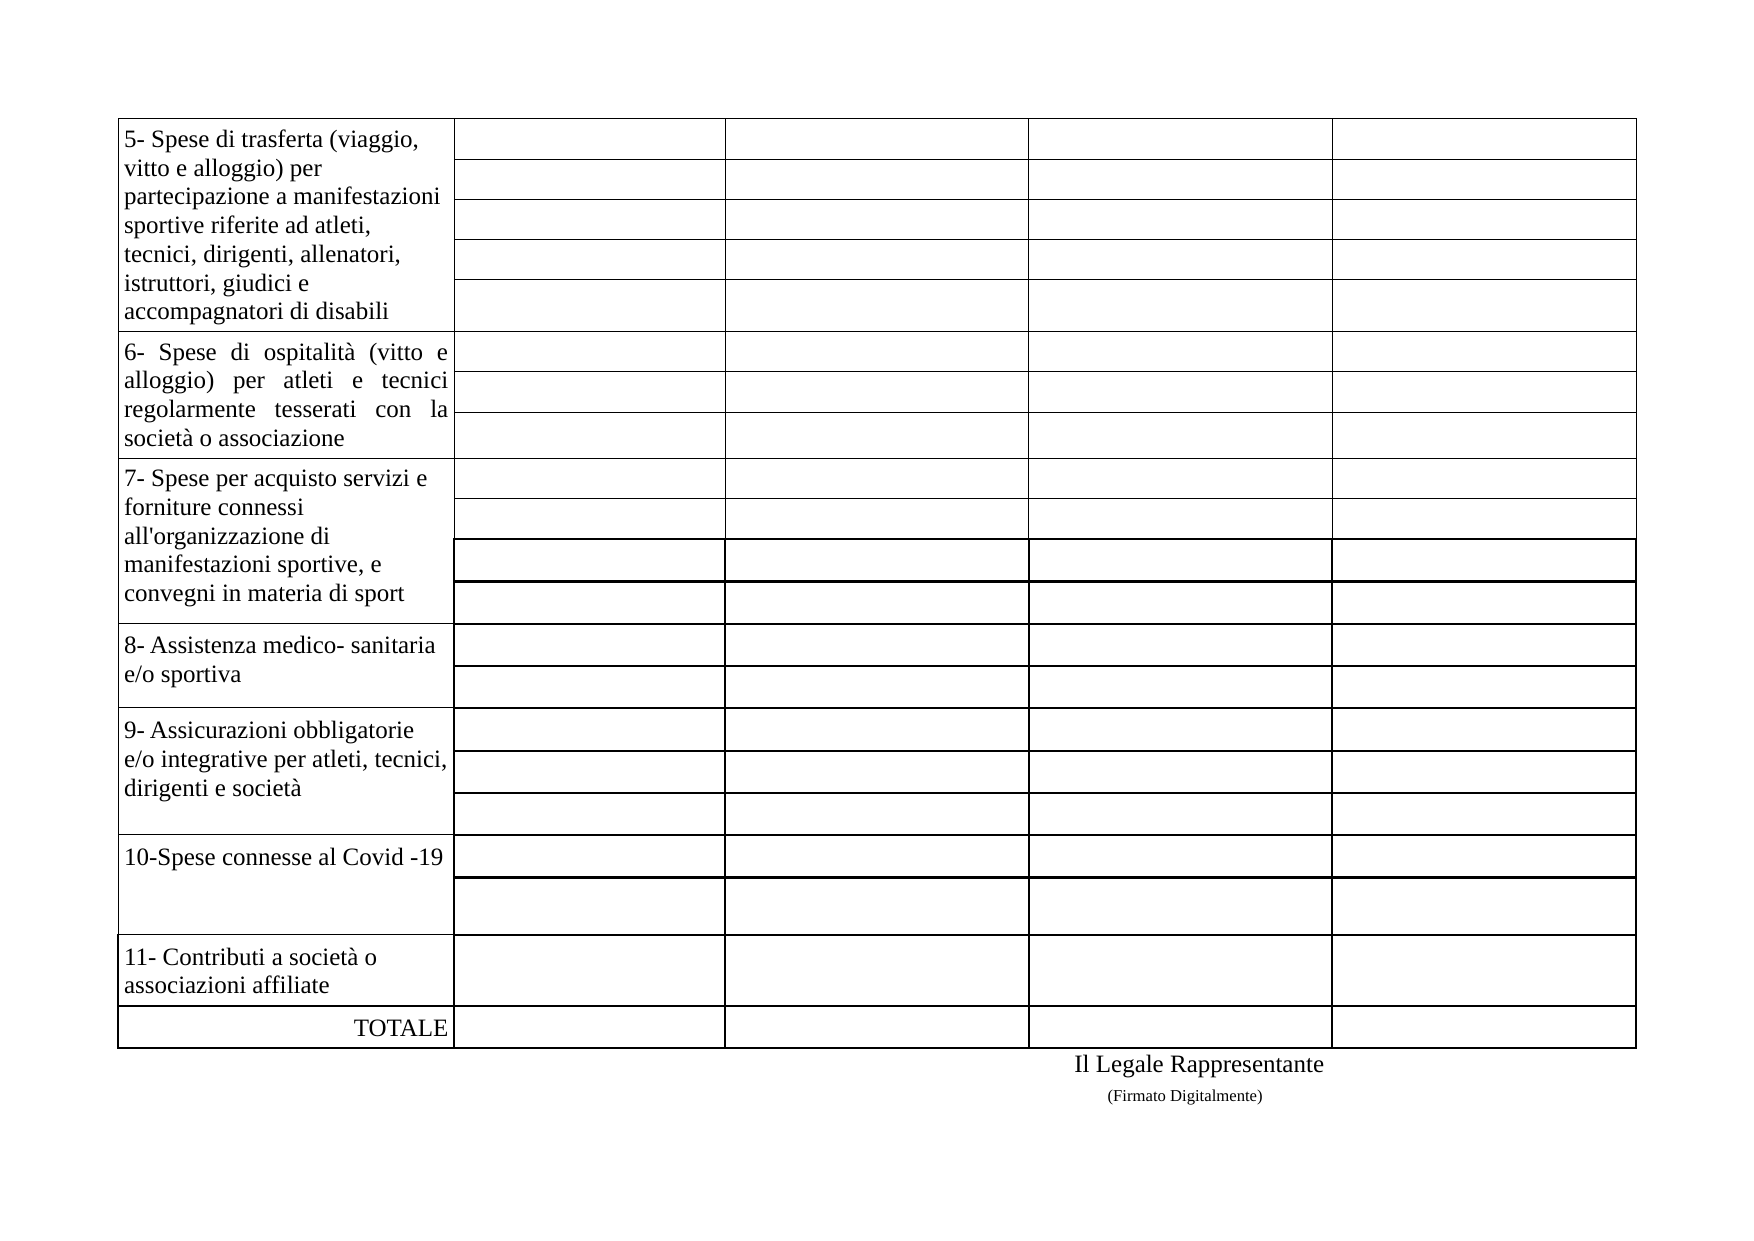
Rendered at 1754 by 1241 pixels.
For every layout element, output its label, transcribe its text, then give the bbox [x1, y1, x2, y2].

table_cell [1030, 625, 1331, 665]
table_cell [726, 280, 1028, 331]
table_cell [726, 499, 1028, 538]
table_cell [1029, 459, 1332, 498]
table_cell [1333, 459, 1636, 498]
table_cell [455, 879, 724, 934]
table_cell [1333, 936, 1635, 1005]
table_cell [455, 160, 725, 199]
table_cell [1029, 499, 1332, 538]
table_cell [1029, 200, 1332, 239]
table_cell [1333, 372, 1636, 412]
table_cell [1333, 583, 1635, 623]
table_cell [726, 240, 1028, 279]
table_cell [726, 583, 1028, 623]
table_cell [1333, 540, 1635, 580]
table_cell [1029, 332, 1332, 371]
table_cell 9- Assicurazioni obbligatorie e/o integrative per atleti, tecnici, dirigenti e società [119, 708, 453, 834]
table_cell [726, 752, 1028, 792]
table_cell [455, 240, 725, 279]
table_cell [726, 794, 1028, 834]
table_cell [455, 372, 725, 412]
table_cell [1030, 794, 1331, 834]
table_cell [1030, 879, 1331, 934]
table_cell [1333, 667, 1635, 707]
table_cell [1333, 280, 1636, 331]
table_cell [1333, 160, 1636, 199]
table_cell [726, 709, 1028, 749]
table_cell [455, 200, 725, 239]
table_cell [726, 836, 1028, 876]
table_cell [1030, 583, 1331, 623]
table_cell [1030, 540, 1331, 580]
table_cell 11- Contributi a società o associazioni affiliate [119, 935, 453, 1005]
table_cell 10-Spese connesse al Covid -19 [119, 835, 453, 934]
table_cell [455, 583, 724, 623]
table_cell 5- Spese di trasferta (viaggio, vitto e alloggio) per partecipazione a manifestazioni sportive riferite ad atleti, tecnici, dirigenti, allenatori, istruttori, giudici e accompagnatori di disabili [119, 119, 454, 331]
table_cell [1030, 752, 1331, 792]
table_cell [455, 667, 724, 707]
table_cell [1333, 794, 1635, 834]
table_cell [455, 709, 724, 749]
table_cell [1029, 372, 1332, 412]
table_cell [455, 836, 724, 876]
table_cell [726, 625, 1028, 665]
text (Firmato Digitalmente) [118, 1078, 1636, 1107]
table_cell [726, 459, 1028, 498]
table_cell TOTALE [119, 1007, 453, 1047]
table_cell [455, 459, 725, 498]
table_cell [455, 119, 725, 158]
table_cell [1333, 836, 1635, 876]
table_cell [455, 499, 725, 538]
table_cell [726, 936, 1028, 1005]
table_cell [1029, 240, 1332, 279]
text Il Legale Rappresentante [118, 1049, 1636, 1078]
table_cell [726, 332, 1028, 371]
table_cell [1029, 119, 1332, 158]
table_cell [1030, 667, 1331, 707]
table_cell 8- Assistenza medico- sanitaria e/o sportiva [119, 624, 453, 707]
table_cell [455, 1007, 724, 1047]
table_cell [726, 119, 1028, 158]
table_cell [1333, 625, 1635, 665]
table_cell [455, 413, 725, 457]
table_cell [1333, 200, 1636, 239]
table_cell [1030, 936, 1331, 1005]
table_cell [455, 332, 725, 371]
table_cell [726, 540, 1028, 580]
table_cell [726, 413, 1028, 457]
table_cell [726, 879, 1028, 934]
table_cell [1333, 240, 1636, 279]
table_cell 6- Spese di ospitalità (vitto e alloggio) per atleti e tecnici regolarmente tesserati con la società o associazione [119, 332, 454, 457]
table_cell [1029, 280, 1332, 331]
table_cell [726, 667, 1028, 707]
table_cell [455, 752, 724, 792]
table_cell [726, 160, 1028, 199]
table_cell [1333, 1007, 1635, 1047]
table_cell [455, 625, 724, 665]
table_cell [726, 1007, 1028, 1047]
table_cell [1030, 1007, 1331, 1047]
table_cell [1333, 119, 1636, 158]
table_cell [1333, 709, 1635, 749]
table_cell [1333, 413, 1636, 457]
table_cell [1030, 709, 1331, 749]
table_cell [1333, 879, 1635, 934]
table_cell [1333, 332, 1636, 371]
table_cell [1030, 836, 1331, 876]
table_cell [1333, 499, 1636, 538]
table_cell [455, 540, 724, 580]
table_cell [726, 372, 1028, 412]
table_cell [726, 200, 1028, 239]
table_cell [455, 794, 724, 834]
table_cell [1029, 160, 1332, 199]
table_cell [1333, 752, 1635, 792]
table_cell [455, 936, 724, 1005]
table_cell [1029, 413, 1332, 457]
table_cell [455, 280, 725, 331]
table_cell 7- Spese per acquisto servizi e forniture connessi all'organizzazione di manifestazioni sportive, e convegni in materia di sport [119, 459, 454, 623]
